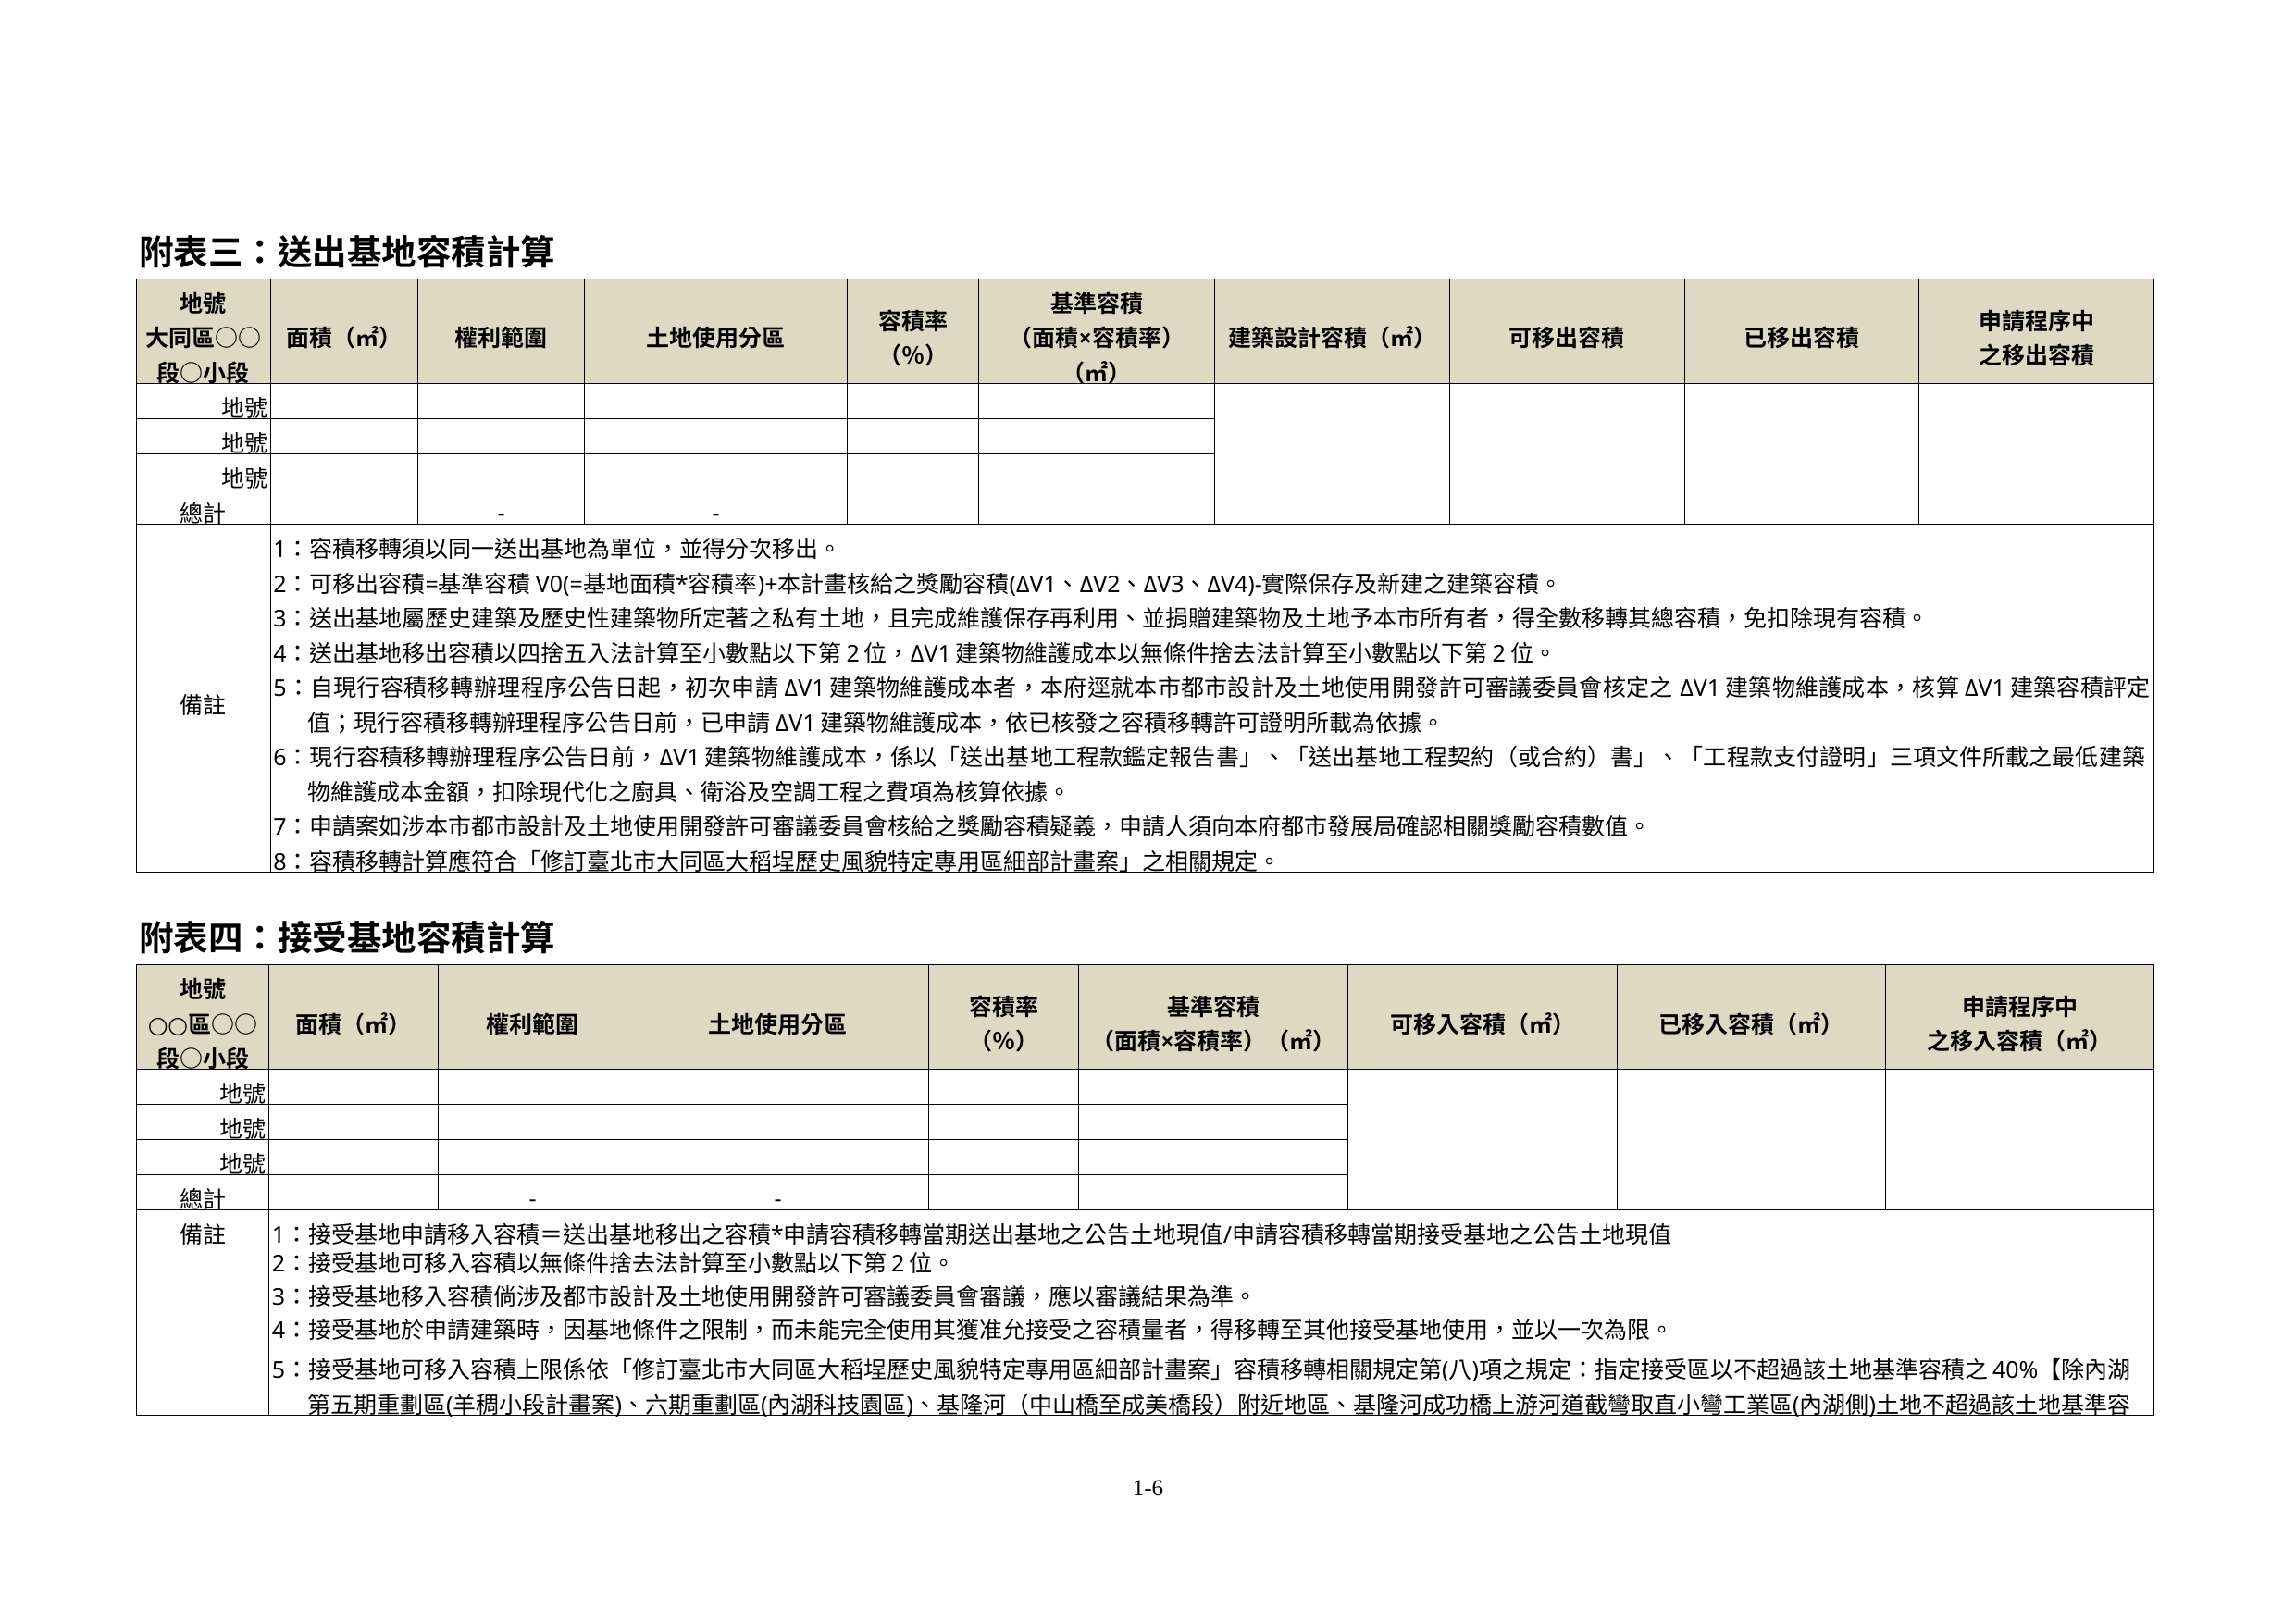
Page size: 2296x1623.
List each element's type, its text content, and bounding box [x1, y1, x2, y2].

table_header 申請程序中 之移入容積（㎡） [1886, 965, 2153, 1069]
table_cell [848, 454, 978, 489]
table_cell [1685, 384, 1918, 524]
table_cell [418, 419, 584, 453]
table_cell - [439, 1175, 627, 1209]
table_header 面積（㎡） [271, 279, 417, 383]
table_cell [1886, 1070, 2153, 1209]
table_header 地號 ○○區○○段○小段 [137, 965, 268, 1069]
table_cell [439, 1070, 627, 1104]
table_cell [848, 489, 978, 524]
table_cell [929, 1140, 1078, 1174]
table_header 容積率 （％） [848, 279, 978, 383]
table_cell [1618, 1070, 1885, 1209]
table_cell [848, 419, 978, 453]
table_cell [979, 384, 1214, 418]
table_cell 總計 [137, 1175, 268, 1209]
table_cell 地號 [137, 1140, 268, 1174]
table_cell [269, 1140, 438, 1174]
table_cell [1450, 384, 1684, 524]
table_cell [979, 419, 1214, 453]
table_cell [1919, 384, 2153, 524]
table_cell [929, 1070, 1078, 1104]
table_cell [269, 1105, 438, 1139]
table_cell [418, 454, 584, 489]
table_cell [269, 1070, 438, 1104]
table_header 地號 大同區○○段○小段 [137, 279, 270, 383]
text 附表四：接受基地容積計算 [139, 895, 2156, 964]
table_cell 1：接受基地申請移入容積＝送出基地移出之容積*申請容積移轉當期送出基地之公告土地現值/申請容積移轉當期接受基地之公告土地現值 2：接受基地可移入容積以無條件捨去法計算至小數點以下第2位。 3：接受基地移入容積倘涉及都市設計及土地使用開發許可審議委員會審議，應以審議結果為準。 4：接受基地於申請建築時，因基地條件之限制，而未能完全使用其獲准允接受之容積量者，得移轉至其他接受基地使用，並以一次為限。 5：接受基地可移入容積上限係依「修訂臺北市大同區大稻埕歷史風貌特定專用區細部計畫案」容積移轉相關規定第(八)項之規定：指定接受區以不超過該土地基準容積之40%【除內湖第五期重劃區(羊稠小段計畫案)、六期重劃區(內湖科技園區)、基隆河（中山橋至成美橋段）附近地區、基隆河成功橋上游河道截彎取直小彎工業區(內湖側)土地不超過該土地基準容 [269, 1210, 2153, 1415]
table_cell - [585, 489, 847, 524]
table_cell - [627, 1175, 928, 1209]
table_header 基準容積 （面積×容積率）（㎡） [979, 279, 1214, 383]
table_cell [439, 1140, 627, 1174]
table_cell [1079, 1070, 1347, 1104]
table_cell [848, 384, 978, 418]
table_header 面積（㎡） [269, 965, 438, 1069]
table_header 申請程序中 之移出容積 [1919, 279, 2153, 383]
table_cell [929, 1105, 1078, 1139]
table_cell [1079, 1140, 1347, 1174]
table_cell [627, 1070, 928, 1104]
table_cell - [418, 489, 584, 524]
table_cell [271, 489, 417, 524]
table_cell 地號 [137, 419, 270, 453]
text 附表三：送出基地容積計算 [139, 209, 2156, 279]
table_cell [929, 1175, 1078, 1209]
table_cell 地號 [137, 1105, 268, 1139]
table_cell [627, 1140, 928, 1174]
table_cell [979, 454, 1214, 489]
table_cell [1348, 1070, 1617, 1209]
table_cell 地號 [137, 384, 270, 418]
table_header 建築設計容積（㎡） [1215, 279, 1449, 383]
table_header 可移出容積 [1450, 279, 1684, 383]
table_cell [439, 1105, 627, 1139]
table_header 基準容積 （面積×容積率）（㎡） [1079, 965, 1347, 1069]
table_header 已移出容積 [1685, 279, 1918, 383]
table_header 土地使用分區 [627, 965, 928, 1069]
table_cell [1079, 1175, 1347, 1209]
table_cell [271, 384, 417, 418]
table_cell [627, 1105, 928, 1139]
table_cell 地號 [137, 454, 270, 489]
table_header 已移入容積（㎡） [1618, 965, 1885, 1069]
table_cell [269, 1175, 438, 1209]
table_header 權利範圍 [439, 965, 627, 1069]
table_cell [418, 384, 584, 418]
table_header 土地使用分區 [585, 279, 847, 383]
table_cell 總計 [137, 489, 270, 524]
table_cell [1079, 1105, 1347, 1139]
table_header 容積率 （％） [929, 965, 1078, 1069]
table_cell [585, 454, 847, 489]
table_cell [271, 419, 417, 453]
table_cell 地號 [137, 1070, 268, 1104]
table_header 權利範圍 [418, 279, 584, 383]
table_cell [585, 419, 847, 453]
table_cell 備註 [137, 1210, 268, 1415]
table_cell [271, 454, 417, 489]
table_cell [979, 489, 1214, 524]
table_cell 備註 [137, 525, 270, 872]
table_cell [585, 384, 847, 418]
table_cell [1215, 384, 1449, 524]
table_header 可移入容積（㎡） [1348, 965, 1617, 1069]
table_cell 1：容積移轉須以同一送出基地為單位，並得分次移出。 2：可移出容積=基準容積V0(=基地面積*容積率)+本計畫核給之獎勵容積(ΔV1、ΔV2、ΔV3、ΔV4)-實際保存及新建之建築容積。 3：送出基地屬歷史建築及歷史性建築物所定著之私有土地，且完成維護保存再利用、並捐贈建築物及土地予本市所有者，得全數移轉其總容積，免扣除現有容積。 4：送出基地移出容積以四捨五入法計算至小數點以下第2位，ΔV1建築物維護成本以無條件捨去法計算至小數點以下第2位。 5：自現行容積移轉辦理程序公告日起，初次申請ΔV1建築物維護成本者，本府逕就本市都市設計及土地使用開發許可審議委員會核定之ΔV1建築物維護成本，核算ΔV1建築容積評定值；現行容積移轉辦理程序公告日前，已申請ΔV1建築物維護成本，依已核發之容積移轉許可證明所載為依據。 6：現行容積移轉辦理程序公告日前，ΔV1建築物維護成本，係以「送出基地工程款鑑定報告書」、「送出基地工程契約（或合約）書」、「工程款支付證明」三項文件所載之最低建築物維護成本金額，扣除現代化之廚具、衛浴及空調工程之費項為核算依據。 7：申請案如涉本市都市設計及土地使用開發許可審議委員會核給之獎勵容積疑義，申請人須向本府都市發展局確認相關獎勵容積數值。 8：容積移轉計算應符合「修訂臺北市大同區大稻埕歷史風貌特定專用區細部計畫案」之相關規定。 [271, 525, 2153, 872]
